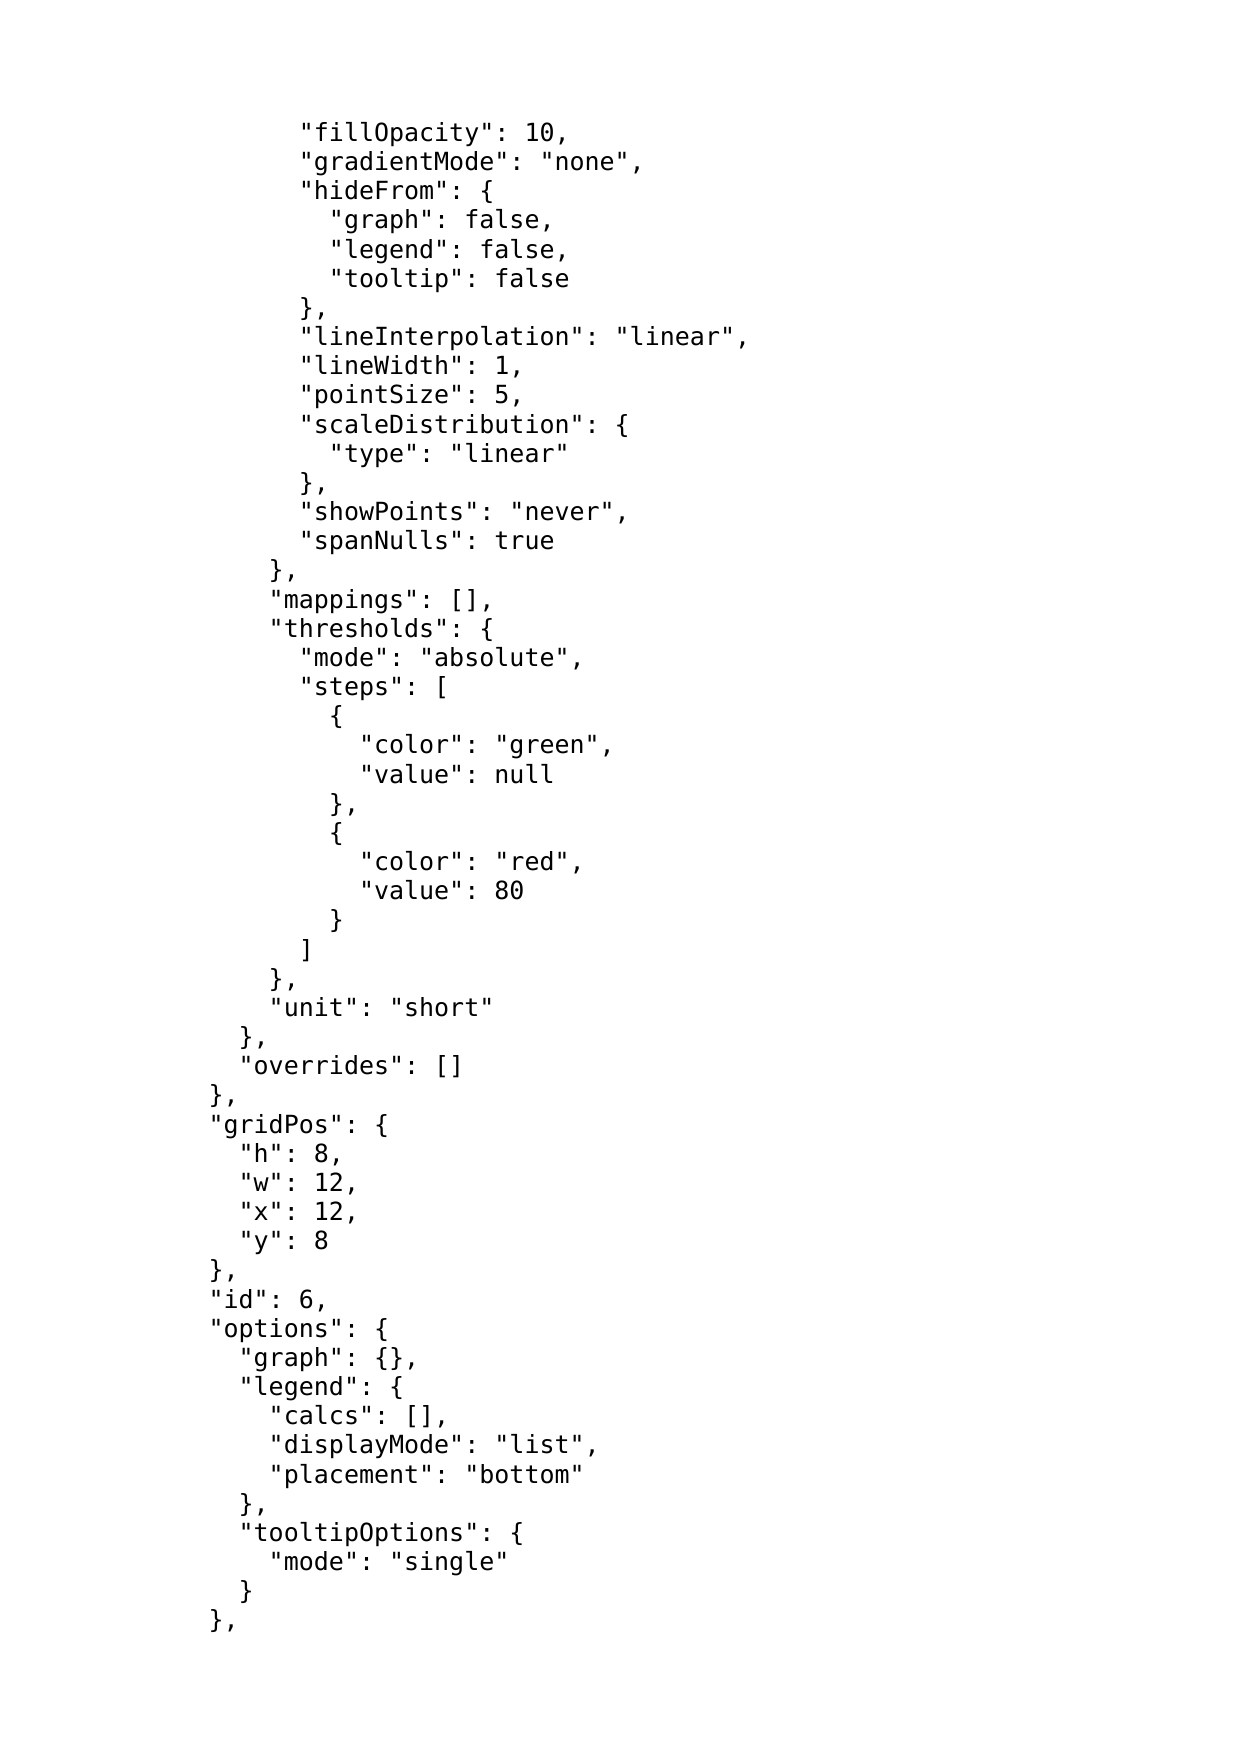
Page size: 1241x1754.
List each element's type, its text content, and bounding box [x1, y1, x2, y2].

text "fillOpacity": 10, "gradientMode": "none", "hideFrom": { "graph": false, "legend": false, "tooltip": false }, "lineInterpolation": "linear", "lineWidth": 1, "pointSize": 5, "scaleDistribution": { "type": "linear" }, "showPoints": "never", "spanNulls": true }, "mappings": [], "thresholds": { "mode": "absolute", "steps": [ { "color": "green", "value": null }, { "color": "red", "value": 80 } ] }, "unit": "short" }, "overrides": [] }, "gridPos": { "h": 8, "w": 12, "x": 12, "y": 8 }, "id": 6, "options": { "graph": {}, "legend": { "calcs": [], "displayMode": "list", "placement": "bottom" }, "tooltipOptions": { "mode": "single" } }, [118, 118, 1122, 1635]
